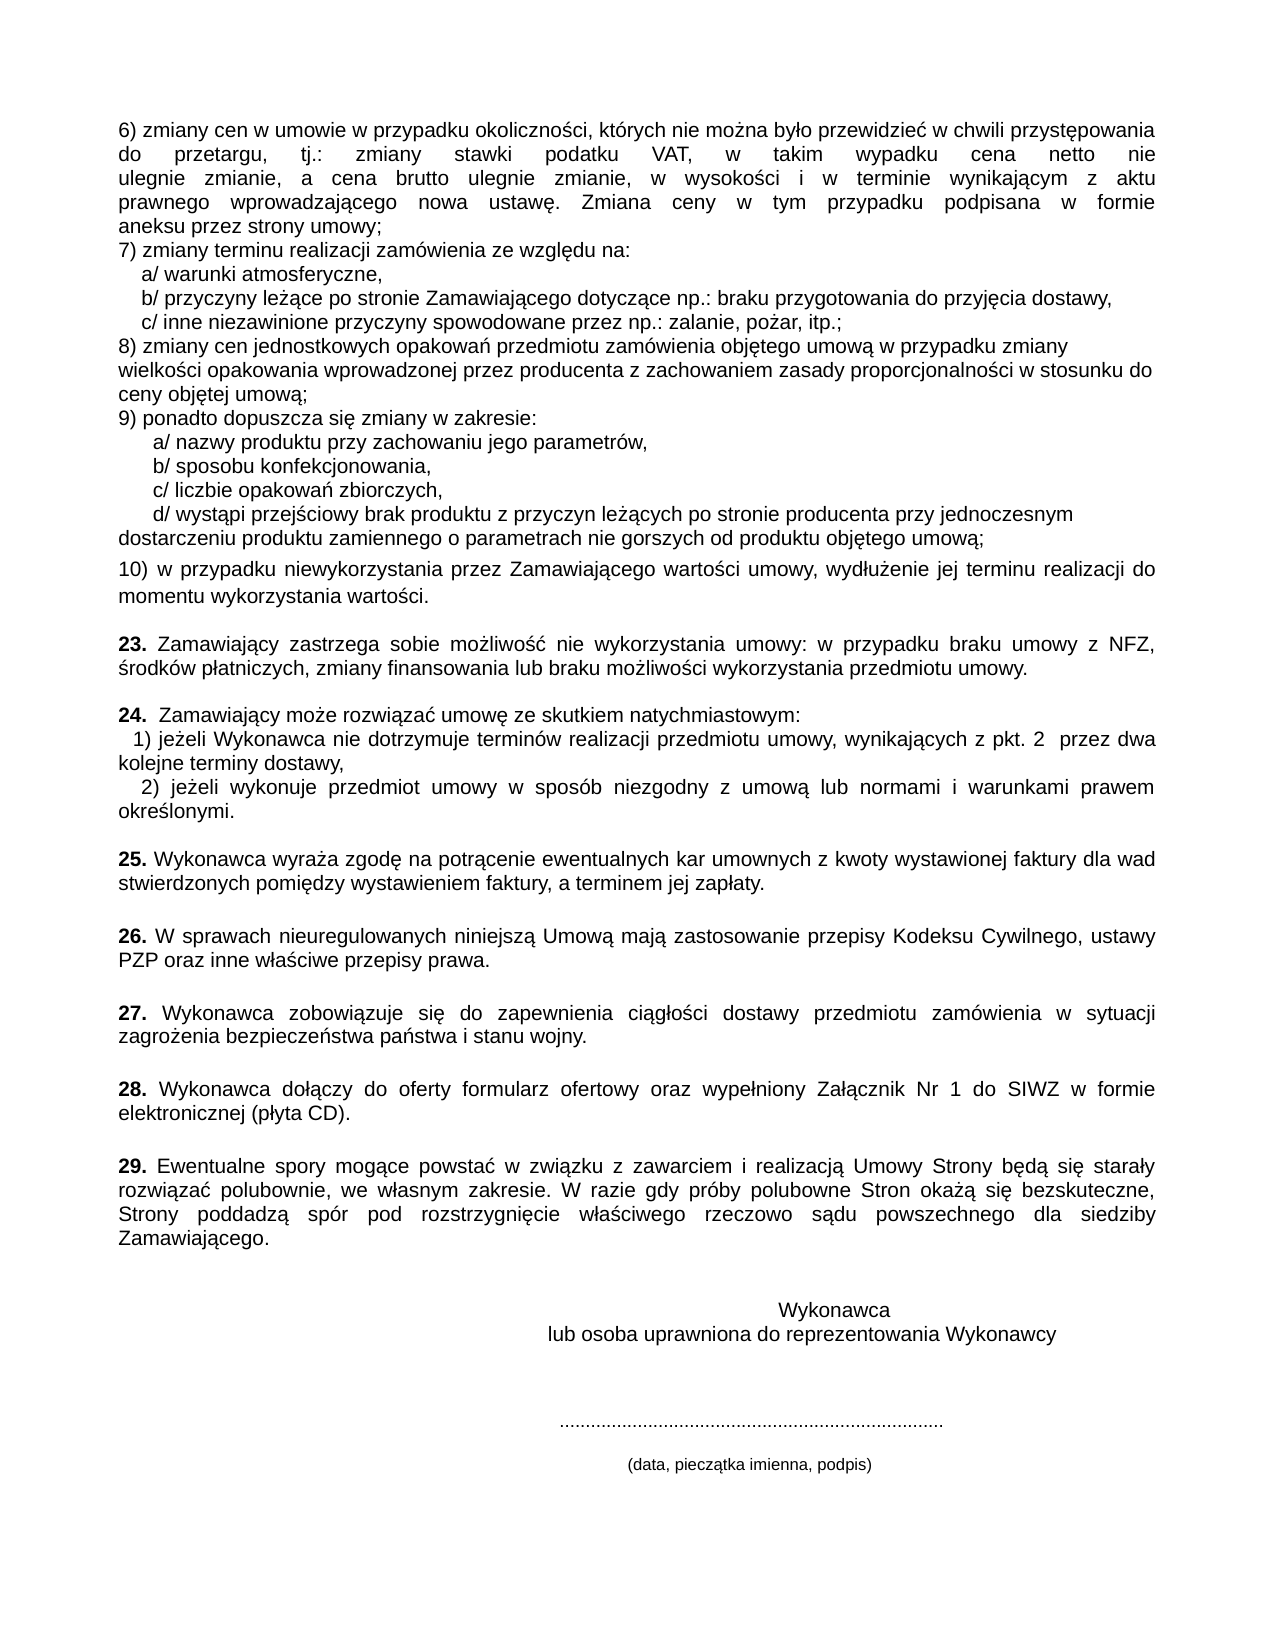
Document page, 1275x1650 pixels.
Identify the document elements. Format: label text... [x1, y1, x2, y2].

text 29. Ewentualne spory mogące powstać w związku z zawarciem i realizacją Umowy Strony będą się starały rozwiązać polubownie, we własnym zakresie. W razie gdy próby polubowne Stron okażą się bezskuteczne, Strony poddadzą spór pod rozstrzygnięcie właściwego rzeczowo sądu powszechnego dla siedziby Zamawiającego. [118, 1154, 1157, 1249]
text 24. Zamawiający może rozwiązać umowę ze skutkiem natychmiastowym: [118, 703, 1157, 727]
text (data, pieczątka imienna, podpis) [118, 1453, 1127, 1475]
text 7) zmiany terminu realizacji zamówienia ze względu na: a/ warunki atmosferyczne, b/ przyczyny leżące po stronie Zamawiającego dotyczące np.: braku przygotowania do przyjęcia dostawy, c/ inne niezawinione przyczyny spowodowane przez np.: zalanie, pożar, itp.; [118, 238, 1157, 334]
text 10) w przypadku niewykorzystania przez Zamawiającego wartości umowy, wydłużenie jej terminu realizacji do momentu wykorzystania wartości. [118, 549, 1157, 607]
text .......................................................................... [222, 1410, 1157, 1432]
text Wykonawca lub osoba uprawniona do reprezentowania Wykonawcy [437, 1297, 1157, 1345]
text 26. W sprawach nieuregulowanych niniejszą Umową mają zastosowanie przepisy Kodeksu Cywilnego, ustawy PZP oraz inne właściwe przepisy prawa. [118, 924, 1157, 972]
text 23. Zamawiający zastrzega sobie możliwość nie wykorzystania umowy: w przypadku braku umowy z NFZ, środków płatniczych, zmiany finansowania lub braku możliwości wykorzystania przedmiotu umowy. [118, 631, 1157, 679]
text 28. Wykonawca dołączy do oferty formularz ofertowy oraz wypełniony Załącznik Nr 1 do SIWZ w formie elektronicznej (płyta CD). [118, 1077, 1157, 1125]
text 25. Wykonawca wyraża zgodę na potrącenie ewentualnych kar umownych z kwoty wystawionej faktury dla wad stwierdzonych pomiędzy wystawieniem faktury, a terminem jej zapłaty. [118, 847, 1157, 895]
text 8) zmiany cen jednostkowych opakowań przedmiotu zamówienia objętego umową w przypadku zmiany wielkości opakowania wprowadzonej przez producenta z zachowaniem zasady proporcjonalności w stosunku do ceny objętej umową; 9) ponadto dopuszcza się zmiany w zakresie: a/ nazwy produktu przy zachowaniu jego parametrów, b/ sposobu konfekcjonowania, c/ liczbie opakowań zbiorczych, d/ wystąpi przejściowy brak produktu z przyczyn leżących po stronie producenta przy jednoczesnym dostarczeniu produktu zamiennego o parametrach nie gorszych od produktu objętego umową; [118, 334, 1157, 549]
text 6) zmiany cen w umowie w przypadku okoliczności, których nie można było przewidzieć w chwili przystępowania do przetargu, tj.: zmiany stawki podatku VAT, w takim wypadku cena netto nie ulegnie zmianie, a cena brutto ulegnie zmianie, w wysokości i w terminie wynikającym z aktu prawnego wprowadzającego nowa ustawę. Zmiana ceny w tym przypadku podpisana w formie aneksu przez strony umowy; [118, 118, 1157, 238]
text 27. Wykonawca zobowiązuje się do zapewnienia ciągłości dostawy przedmiotu zamówienia w sytuacji zagrożenia bezpieczeństwa państwa i stanu wojny. [118, 1000, 1157, 1048]
text 2) jeżeli wykonuje przedmiot umowy w sposób niezgodny z umową lub normami i warunkami prawem określonymi. [118, 775, 1157, 823]
text 1) jeżeli Wykonawca nie dotrzymuje terminów realizacji przedmiotu umowy, wynikających z pkt. 2 przez dwa kolejne terminy dostawy, [118, 727, 1157, 775]
